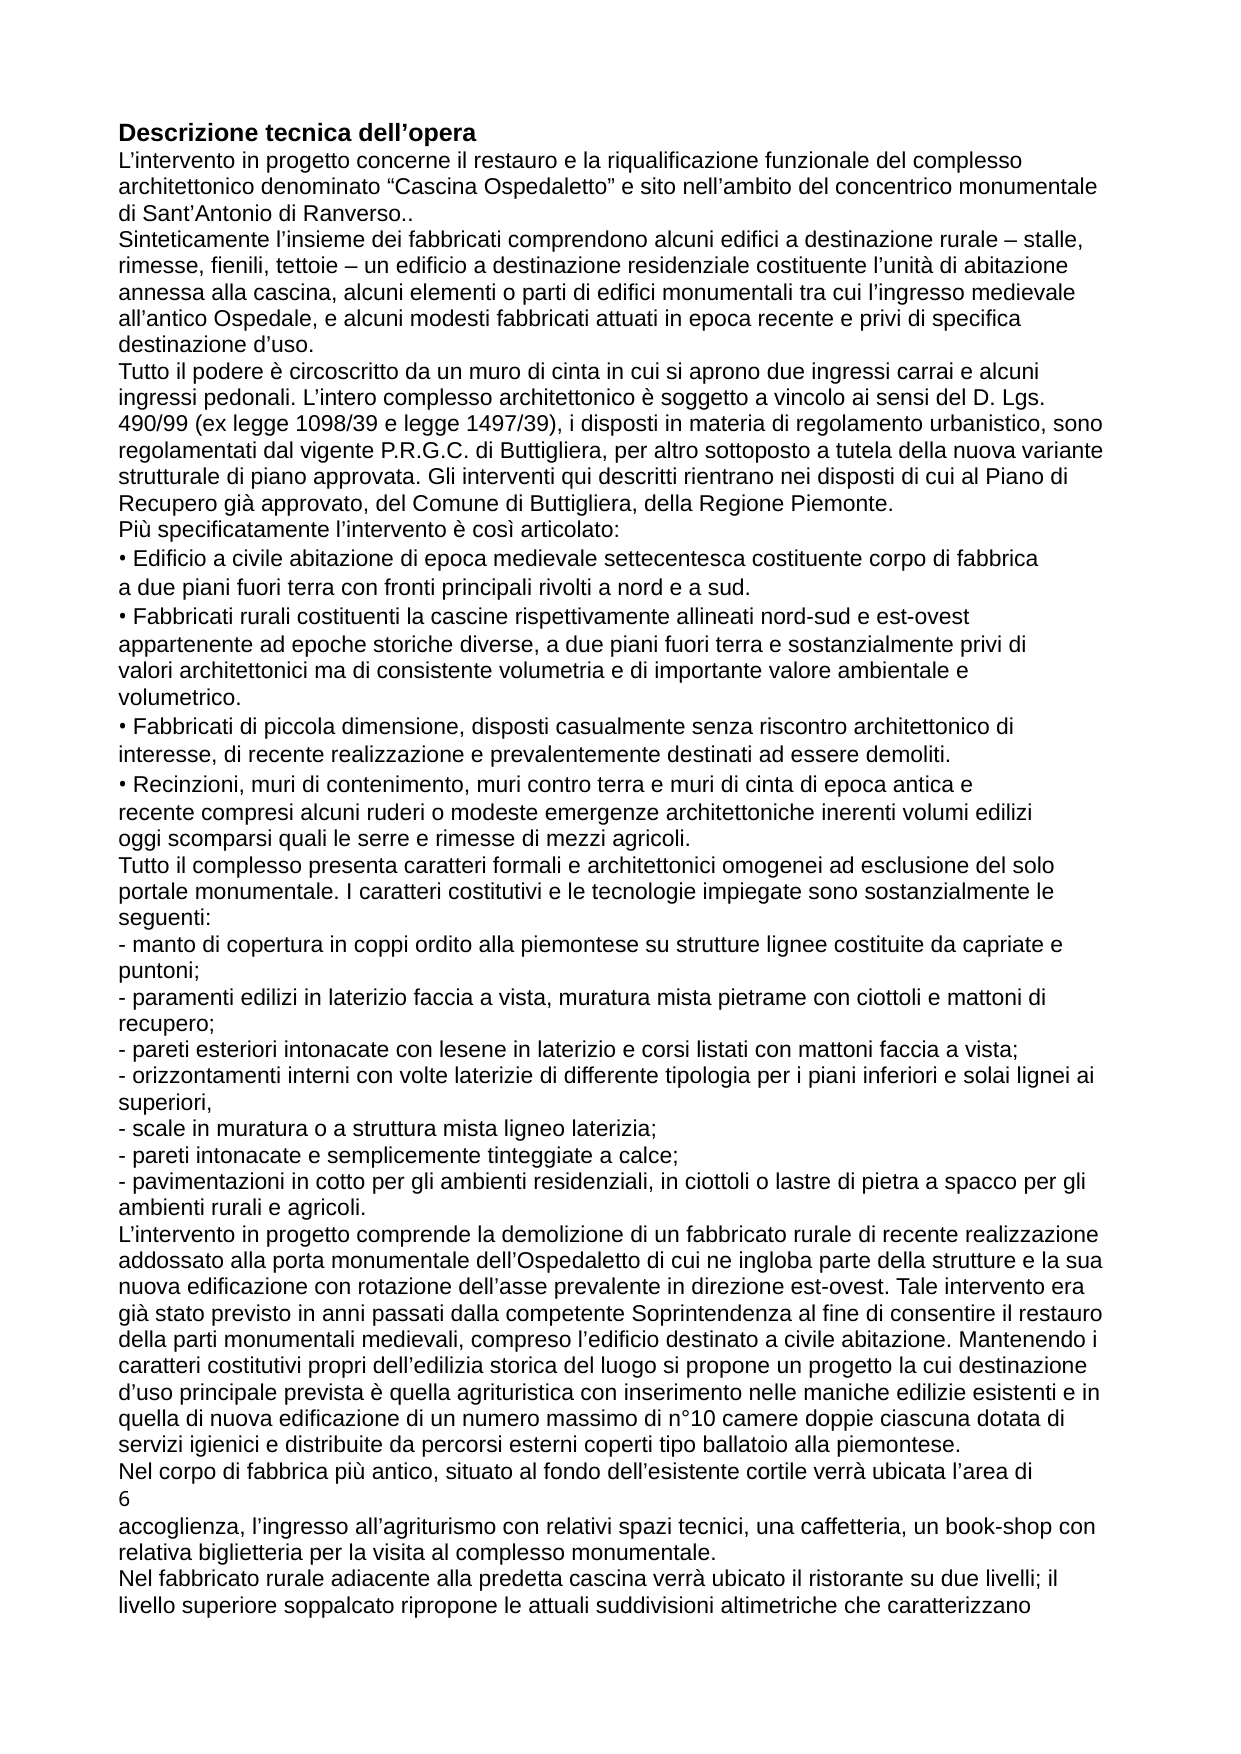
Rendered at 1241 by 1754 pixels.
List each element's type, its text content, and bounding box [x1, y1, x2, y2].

text caratteri costitutivi propri dell’edilizia storica del luogo si propone un progetto la cui destinazione [118, 1352, 1122, 1379]
text - paramenti edilizi in laterizio faccia a vista, muratura mista pietrame con ciottoli e mattoni di [118, 983, 1122, 1010]
text annessa alla cascina, alcuni elementi o parti di edifici monumentali tra cui l’ingresso medievale [118, 279, 1122, 305]
text architettonico denominato “Cascina Ospedaletto” e sito nell’ambito del concentrico monumentale [118, 173, 1122, 199]
text Recupero già approvato, del Comune di Buttigliera, della Regione Piemonte. [118, 489, 1122, 516]
text • Recinzioni, muri di contenimento, muri contro terra e muri di cinta di epoca antica e [118, 768, 1122, 799]
text quella di nuova edificazione di un numero massimo di n°10 camere doppie ciascuna dotata di [118, 1405, 1122, 1431]
text della parti monumentali medievali, compreso l’edificio destinato a civile abitazione. Mantenendo i [118, 1326, 1122, 1352]
text - scale in muratura o a struttura mista ligneo laterizia; [118, 1115, 1122, 1142]
text Tutto il podere è circoscritto da un muro di cinta in cui si aprono due ingressi carrai e alcuni [118, 358, 1122, 384]
text volumetrico. [118, 684, 1122, 710]
text relativa biglietteria per la visita al complesso monumentale. [118, 1539, 1122, 1565]
text - pavimentazioni in cotto per gli ambienti residenziali, in ciottoli o lastre di pietra a spacco per gli [118, 1168, 1122, 1194]
text 490/99 (ex legge 1098/39 e legge 1497/39), i disposti in materia di regolamento urbanistico, sono [118, 410, 1122, 437]
text 6 [118, 1484, 1122, 1513]
text superiori, [118, 1089, 1122, 1115]
text Tutto il complesso presenta caratteri formali e architettonici omogenei ad esclusione del solo [118, 852, 1122, 878]
text accoglienza, l’ingresso all’agriturismo con relativi spazi tecnici, una caffetteria, un book-shop con [118, 1513, 1122, 1539]
text d’uso principale prevista è quella agrituristica con inserimento nelle maniche edilizie esistenti e in [118, 1379, 1122, 1405]
text addossato alla porta monumentale dell’Ospedaletto di cui ne ingloba parte della strutture e la sua [118, 1247, 1122, 1273]
text - manto di copertura in coppi ordito alla piemontese su strutture lignee costituite da capriate e [118, 931, 1122, 957]
text recupero; [118, 1010, 1122, 1036]
text Sinteticamente l’insieme dei fabbricati comprendono alcuni edifici a destinazione rurale – stalle, [118, 226, 1122, 252]
text puntoni; [118, 957, 1122, 983]
text recente compresi alcuni ruderi o modeste emergenze architettoniche inerenti volumi edilizi [118, 799, 1122, 825]
text - orizzontamenti interni con volte laterizie di differente tipologia per i piani inferiori e solai lignei ai [118, 1062, 1122, 1089]
text rimesse, fienili, tettoie – un edificio a destinazione residenziale costituente l’unità di abitazione [118, 252, 1122, 279]
text Nel corpo di fabbrica più antico, situato al fondo dell’esistente cortile verrà ubicata l’area di [118, 1458, 1122, 1484]
text regolamentati dal vigente P.R.G.C. di Buttigliera, per altro sottoposto a tutela della nuova variante [118, 437, 1122, 463]
text strutturale di piano approvata. Gli interventi qui descritti rientrano nei disposti di cui al Piano di [118, 463, 1122, 489]
text L’intervento in progetto comprende la demolizione di un fabbricato rurale di recente realizzazione [118, 1221, 1122, 1247]
text oggi scomparsi quali le serre e rimesse di mezzi agricoli. [118, 825, 1122, 852]
text - pareti esteriori intonacate con lesene in laterizio e corsi listati con mattoni faccia a vista; [118, 1036, 1122, 1062]
text appartenente ad epoche storiche diverse, a due piani fuori terra e sostanzialmente privi di [118, 631, 1122, 657]
text • Fabbricati di piccola dimensione, disposti casualmente senza riscontro architettonico di [118, 710, 1122, 741]
text Più specificatamente l’intervento è così articolato: [118, 516, 1122, 542]
text valori architettonici ma di consistente volumetria e di importante valore ambientale e [118, 657, 1122, 684]
text ambienti rurali e agricoli. [118, 1194, 1122, 1221]
text • Edificio a civile abitazione di epoca medievale settecentesca costituente corpo di fabbrica [118, 542, 1122, 573]
text a due piani fuori terra con fronti principali rivolti a nord e a sud. [118, 573, 1122, 600]
text nuova edificazione con rotazione dell’asse prevalente in direzione est-ovest. Tale intervento era [118, 1273, 1122, 1300]
text all’antico Ospedale, e alcuni modesti fabbricati attuati in epoca recente e privi di specifica [118, 305, 1122, 331]
text seguenti: [118, 904, 1122, 931]
text Descrizione tecnica dell’opera [118, 118, 1122, 147]
text di Sant’Antonio di Ranverso.. [118, 199, 1122, 226]
text destinazione d’uso. [118, 331, 1122, 358]
text livello superiore soppalcato ripropone le attuali suddivisioni altimetriche che caratterizzano [118, 1592, 1122, 1618]
text • Fabbricati rurali costituenti la cascine rispettivamente allineati nord-sud e est-ovest [118, 600, 1122, 631]
text interesse, di recente realizzazione e prevalentemente destinati ad essere demoliti. [118, 741, 1122, 768]
text ingressi pedonali. L’intero complesso architettonico è soggetto a vincolo ai sensi del D. Lgs. [118, 384, 1122, 410]
text portale monumentale. I caratteri costitutivi e le tecnologie impiegate sono sostanzialmente le [118, 878, 1122, 904]
text - pareti intonacate e semplicemente tinteggiate a calce; [118, 1142, 1122, 1168]
text L’intervento in progetto concerne il restauro e la riqualificazione funzionale del complesso [118, 147, 1122, 173]
text servizi igienici e distribuite da percorsi esterni coperti tipo ballatoio alla piemontese. [118, 1431, 1122, 1458]
text già stato previsto in anni passati dalla competente Soprintendenza al fine di consentire il restauro [118, 1300, 1122, 1326]
text Nel fabbricato rurale adiacente alla predetta cascina verrà ubicato il ristorante su due livelli; il [118, 1565, 1122, 1592]
